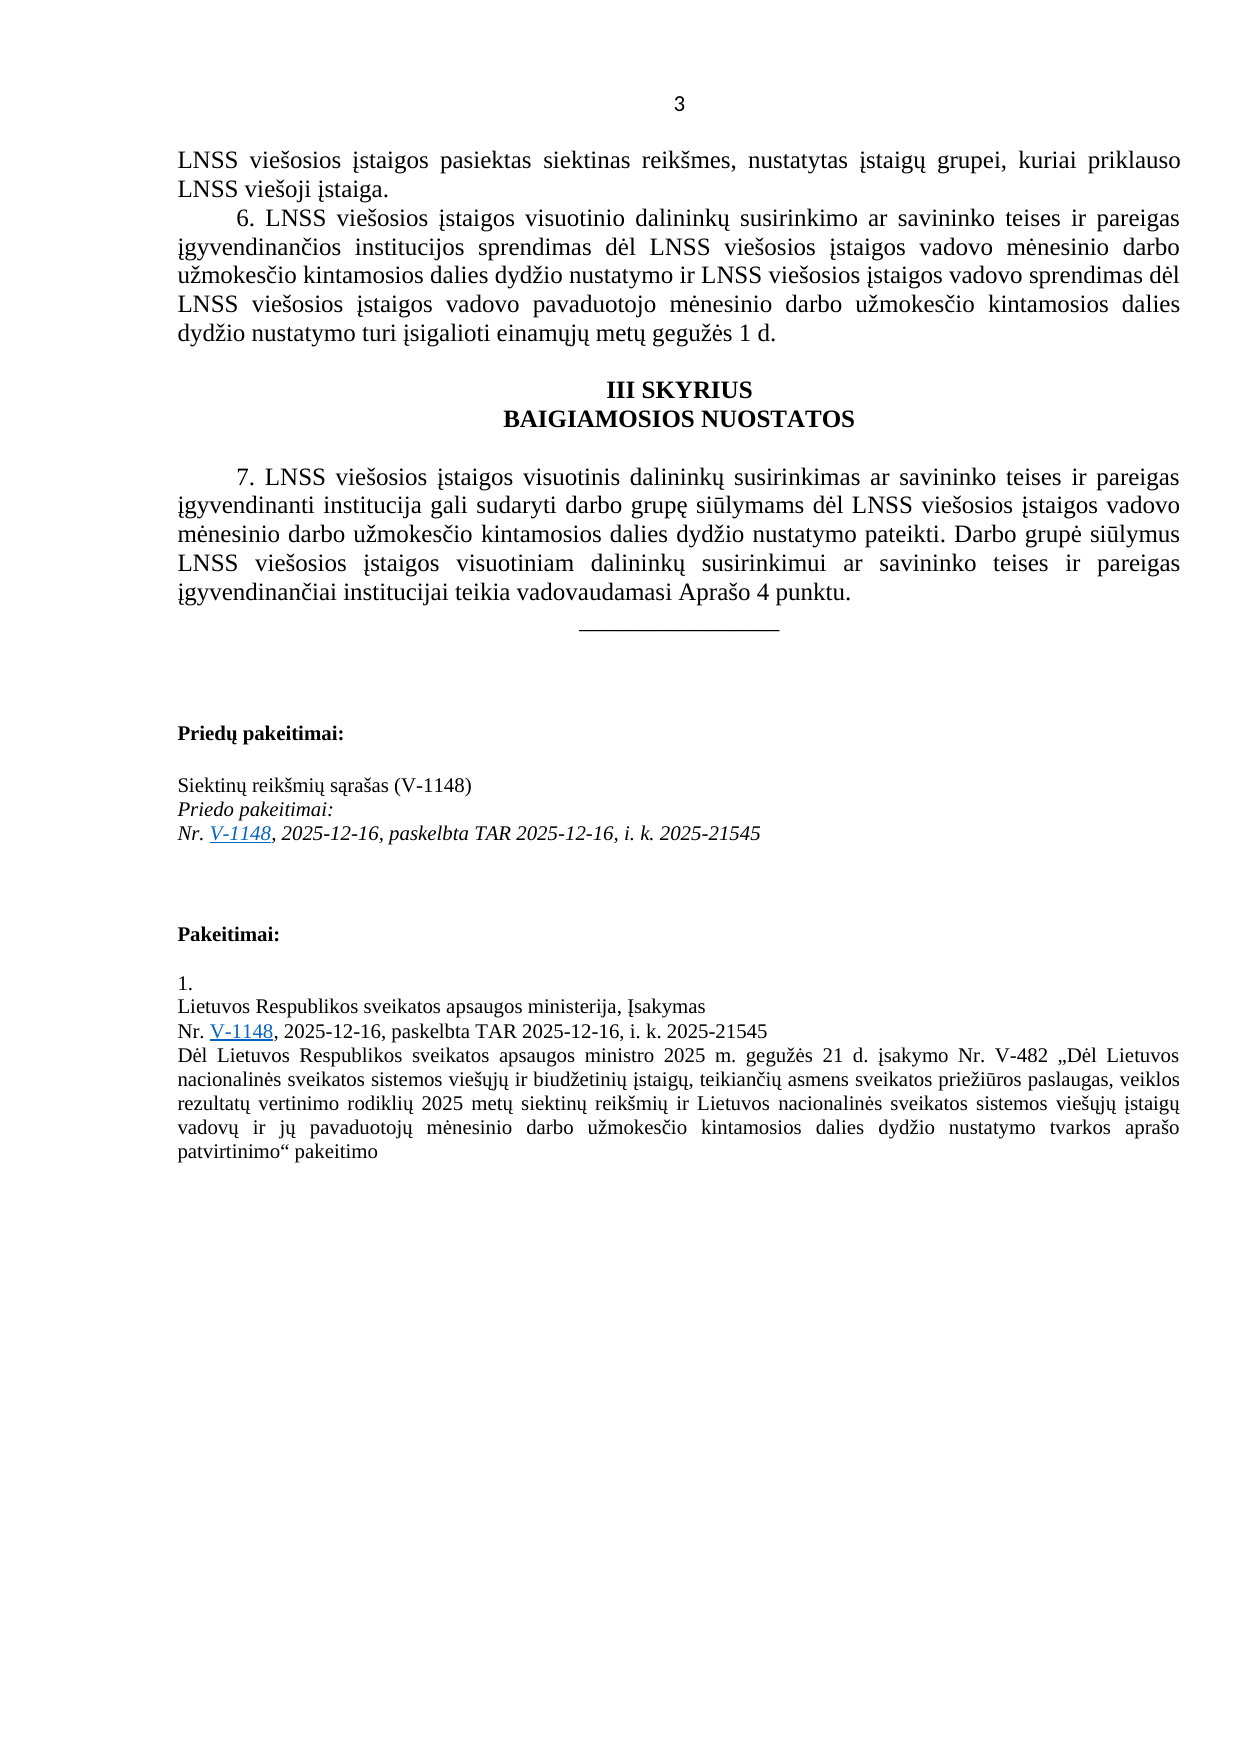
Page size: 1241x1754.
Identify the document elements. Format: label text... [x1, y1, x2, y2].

text Nr. V-1148, 2025-12-16, paskelbta TAR 2025-12-16, i. k. 2025-21545 [177, 821, 1181, 845]
text LNSS viešosios įstaigos pasiektas siektinas reikšmes, nustatytas įstaigų grupei, kuriai priklauso LNSS viešoji įstaiga. [177, 145, 1181, 203]
text Priedo pakeitimai: [177, 797, 1181, 821]
text 1. [177, 970, 1181, 994]
text ________________ [177, 605, 1181, 634]
text BAIGIAMOSIOS NUOSTATOS [177, 404, 1181, 433]
text Dėl Lietuvos Respublikos sveikatos apsaugos ministro 2025 m. gegužės 21 d. įsakymo Nr. V-482 „Dėl Lietuvos nacionalinės sveikatos sistemos viešųjų ir biudžetinių įstaigų, teikiančių asmens sveikatos priežiūros paslaugas, veiklos rezultatų vertinimo rodiklių 2025 metų siektinų reikšmių ir Lietuvos nacionalinės sveikatos sistemos viešųjų įstaigų vadovų ir jų pavaduotojų mėnesinio darbo užmokesčio kintamosios dalies dydžio nustatymo tvarkos aprašo patvirtinimo“ pakeitimo [177, 1043, 1181, 1163]
text Pakeitimai: [177, 922, 1181, 946]
text 6. LNSS viešosios įstaigos visuotinio dalininkų susirinkimo ar savininko teises ir pareigas įgyvendinančios institucijos sprendimas dėl LNSS viešosios įstaigos vadovo mėnesinio darbo užmokesčio kintamosios dalies dydžio nustatymo ir LNSS viešosios įstaigos vadovo sprendimas dėl LNSS viešosios įstaigos vadovo pavaduotojo mėnesinio darbo užmokesčio kintamosios dalies dydžio nustatymo turi įsigalioti einamųjų metų gegužės 1 d. [177, 203, 1181, 347]
text Siektinų reikšmių sąrašas (V-1148) [177, 773, 1181, 797]
text 7. LNSS viešosios įstaigos visuotinis dalininkų susirinkimas ar savininko teises ir pareigas įgyvendinanti institucija gali sudaryti darbo grupę siūlymams dėl LNSS viešosios įstaigos vadovo mėnesinio darbo užmokesčio kintamosios dalies dydžio nustatymo pateikti. Darbo grupė siūlymus LNSS viešosios įstaigos visuotiniam dalininkų susirinkimui ar savininko teises ir pareigas įgyvendinančiai institucijai teikia vadovaudamasi Aprašo 4 punktu. [177, 462, 1181, 605]
text Priedų pakeitimai: [177, 720, 1181, 744]
text Nr. V-1148, 2025-12-16, paskelbta TAR 2025-12-16, i. k. 2025-21545 [177, 1018, 1181, 1043]
text III SKYRIUS [177, 375, 1181, 404]
text Lietuvos Respublikos sveikatos apsaugos ministerija, Įsakymas [177, 994, 1181, 1018]
